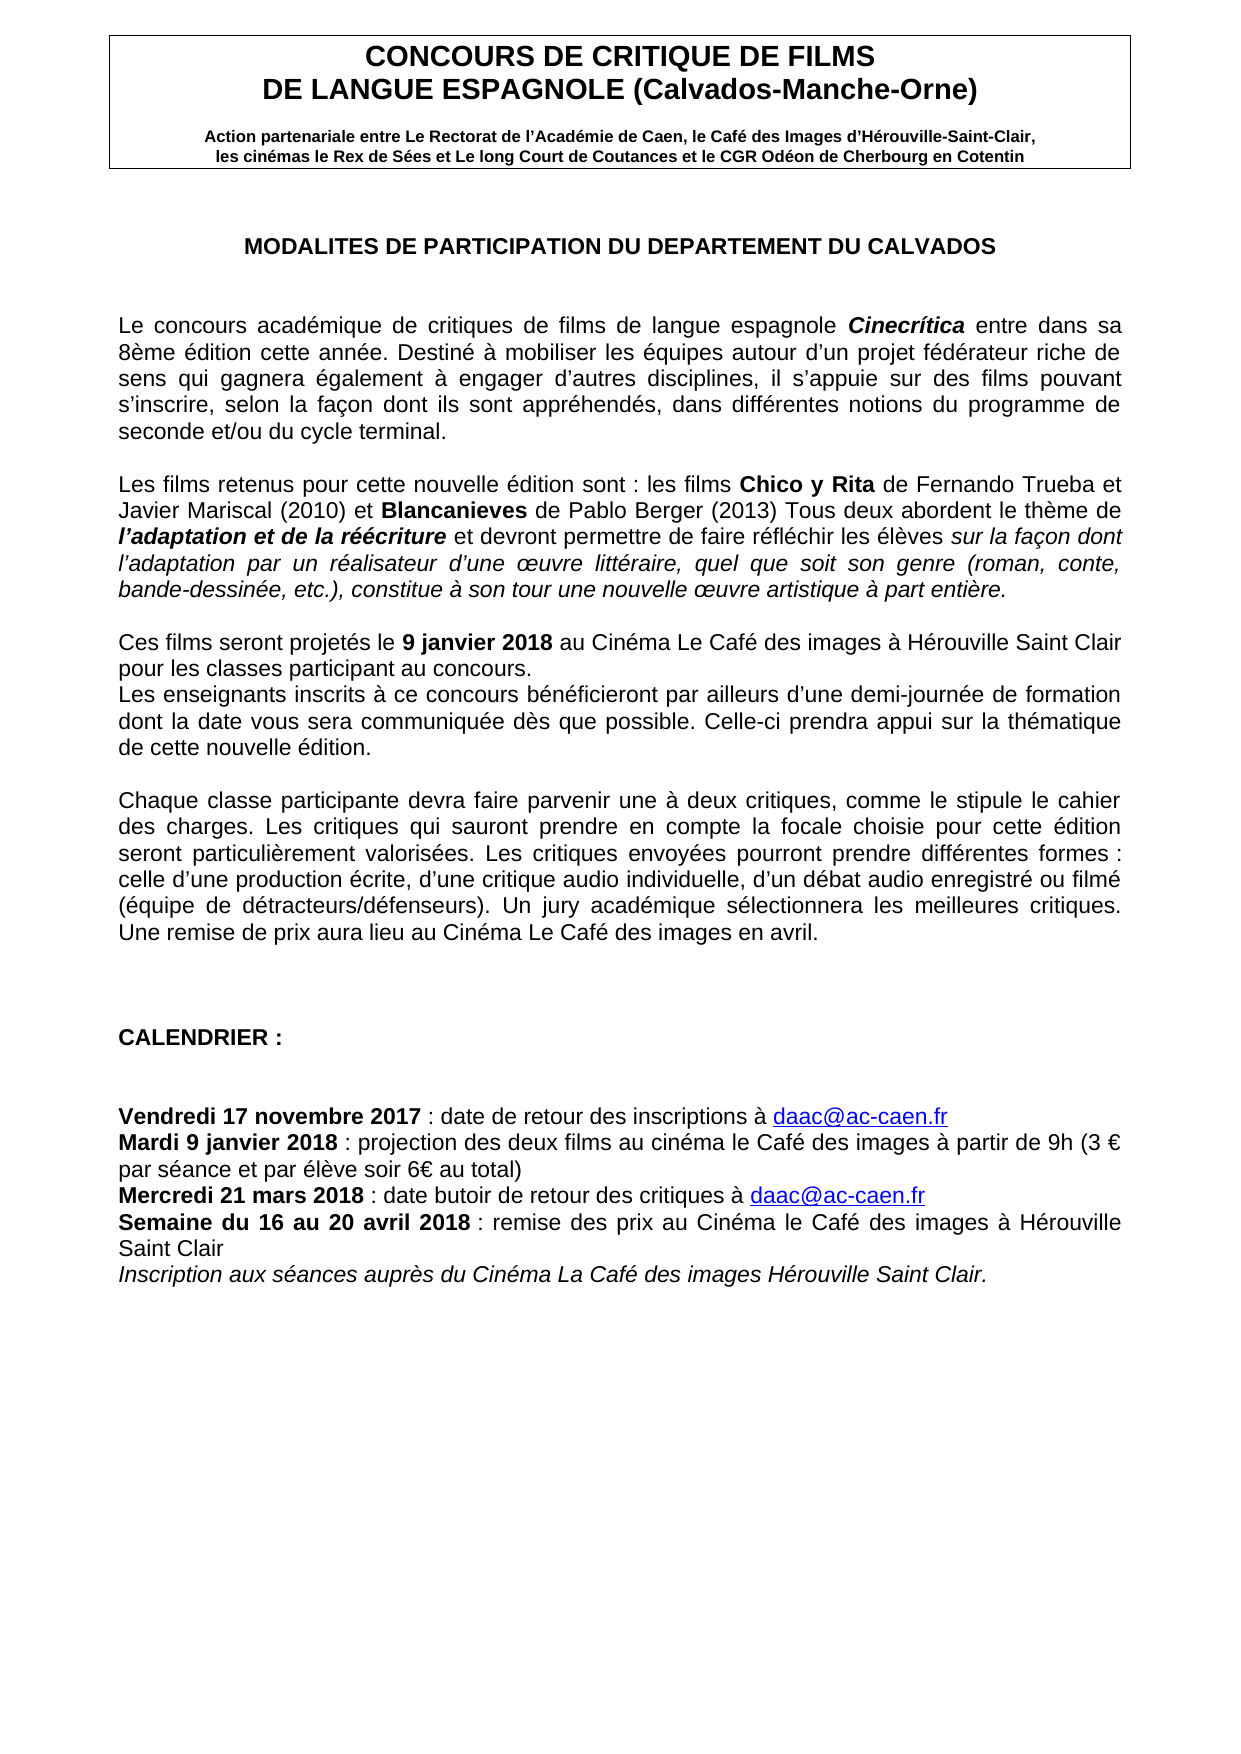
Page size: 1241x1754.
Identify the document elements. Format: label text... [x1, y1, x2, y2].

text Chaque classe participante devra faire parvenir une à deux critiques, comme le stipule le cahier des charges. Les critiques qui sauront prendre en compte la focale choisie pour cette édition seront particulièrement valorisées. Les critiques envoyées pourront prendre différentes formes : celle d’une production écrite, d’une critique audio individuelle, d’un débat audio enregistré ou filmé (équipe de détracteurs/défenseurs). Un jury académique sélectionnera les meilleures critiques. Une remise de prix aura lieu au Cinéma Le Café des images en avril. [118, 787, 1122, 945]
text Les enseignants inscrits à ce concours bénéficieront par ailleurs d’une demi-journée de formation dont la date vous sera communiquée dès que possible. Celle-ci prendra appui sur la thématique de cette nouvelle édition. [118, 681, 1122, 760]
text Mardi 9 janvier 2018 : projection des deux films au cinéma le Café des images à partir de 9h (3 € par séance et par élève soir 6€ au total) [118, 1129, 1122, 1182]
text CONCOURS DE CRITIQUE DE FILMS [110, 36, 1130, 72]
text DE LANGUE ESPAGNOLE (Calvados-Manche-Orne) [118, 72, 1122, 106]
text Vendredi 17 novembre 2017 : date de retour des inscriptions à daac@ac-caen.fr [118, 1103, 1122, 1129]
text Les films retenus pour cette nouvelle édition sont : les films Chico y Rita de Fernando Trueba et Javier Mariscal (2010) et Blancanieves de Pablo Berger (2013) Tous deux abordent le thème de l’adaptation et de la réécriture et devront permettre de faire réfléchir les élèves sur la façon dont l’adaptation par un réalisateur d’une œuvre littéraire, quel que soit son genre (roman, conte, bande-dessinée, etc.), constitue à son tour une nouvelle œuvre artistique à part entière. [118, 471, 1122, 602]
text Semaine du 16 au 20 avril 2018 : remise des prix au Cinéma le Café des images à Hérouville Saint Clair [118, 1208, 1122, 1261]
text MODALITES DE PARTICIPATION DU DEPARTEMENT DU CALVADOS [118, 233, 1122, 260]
text Ces films seront projetés le 9 janvier 2018 au Cinéma Le Café des images à Hérouville Saint Clair pour les classes participant au concours. [118, 629, 1122, 681]
text Mercredi 21 mars 2018 : date butoir de retour des critiques à daac@ac-caen.fr [118, 1182, 1122, 1208]
text Action partenariale entre Le Rectorat de l’Académie de Caen, le Café des Images d’Hérouville-Saint-Clair, [118, 127, 1122, 143]
text Le concours académique de critiques de films de langue espagnole Cinecrítica entre dans sa 8ème édition cette année. Destiné à mobiliser les équipes autour d’un projet fédérateur riche de sens qui gagnera également à engager d’autres disciplines, il s’appuie sur des films pouvant s’inscrire, selon la façon dont ils sont appréhendés, dans différentes notions du programme de seconde et/ou du cycle terminal. [118, 312, 1122, 444]
list Inscription aux séances auprès du Cinéma La Café des images Hérouville Saint Clair. [118, 1261, 1122, 1287]
text CALENDRIER : [118, 1024, 1122, 1050]
text les cinémas le Rex de Sées et Le long Court de Coutances et le CGR Odéon de Cherbourg en Cotentin [110, 143, 1130, 168]
